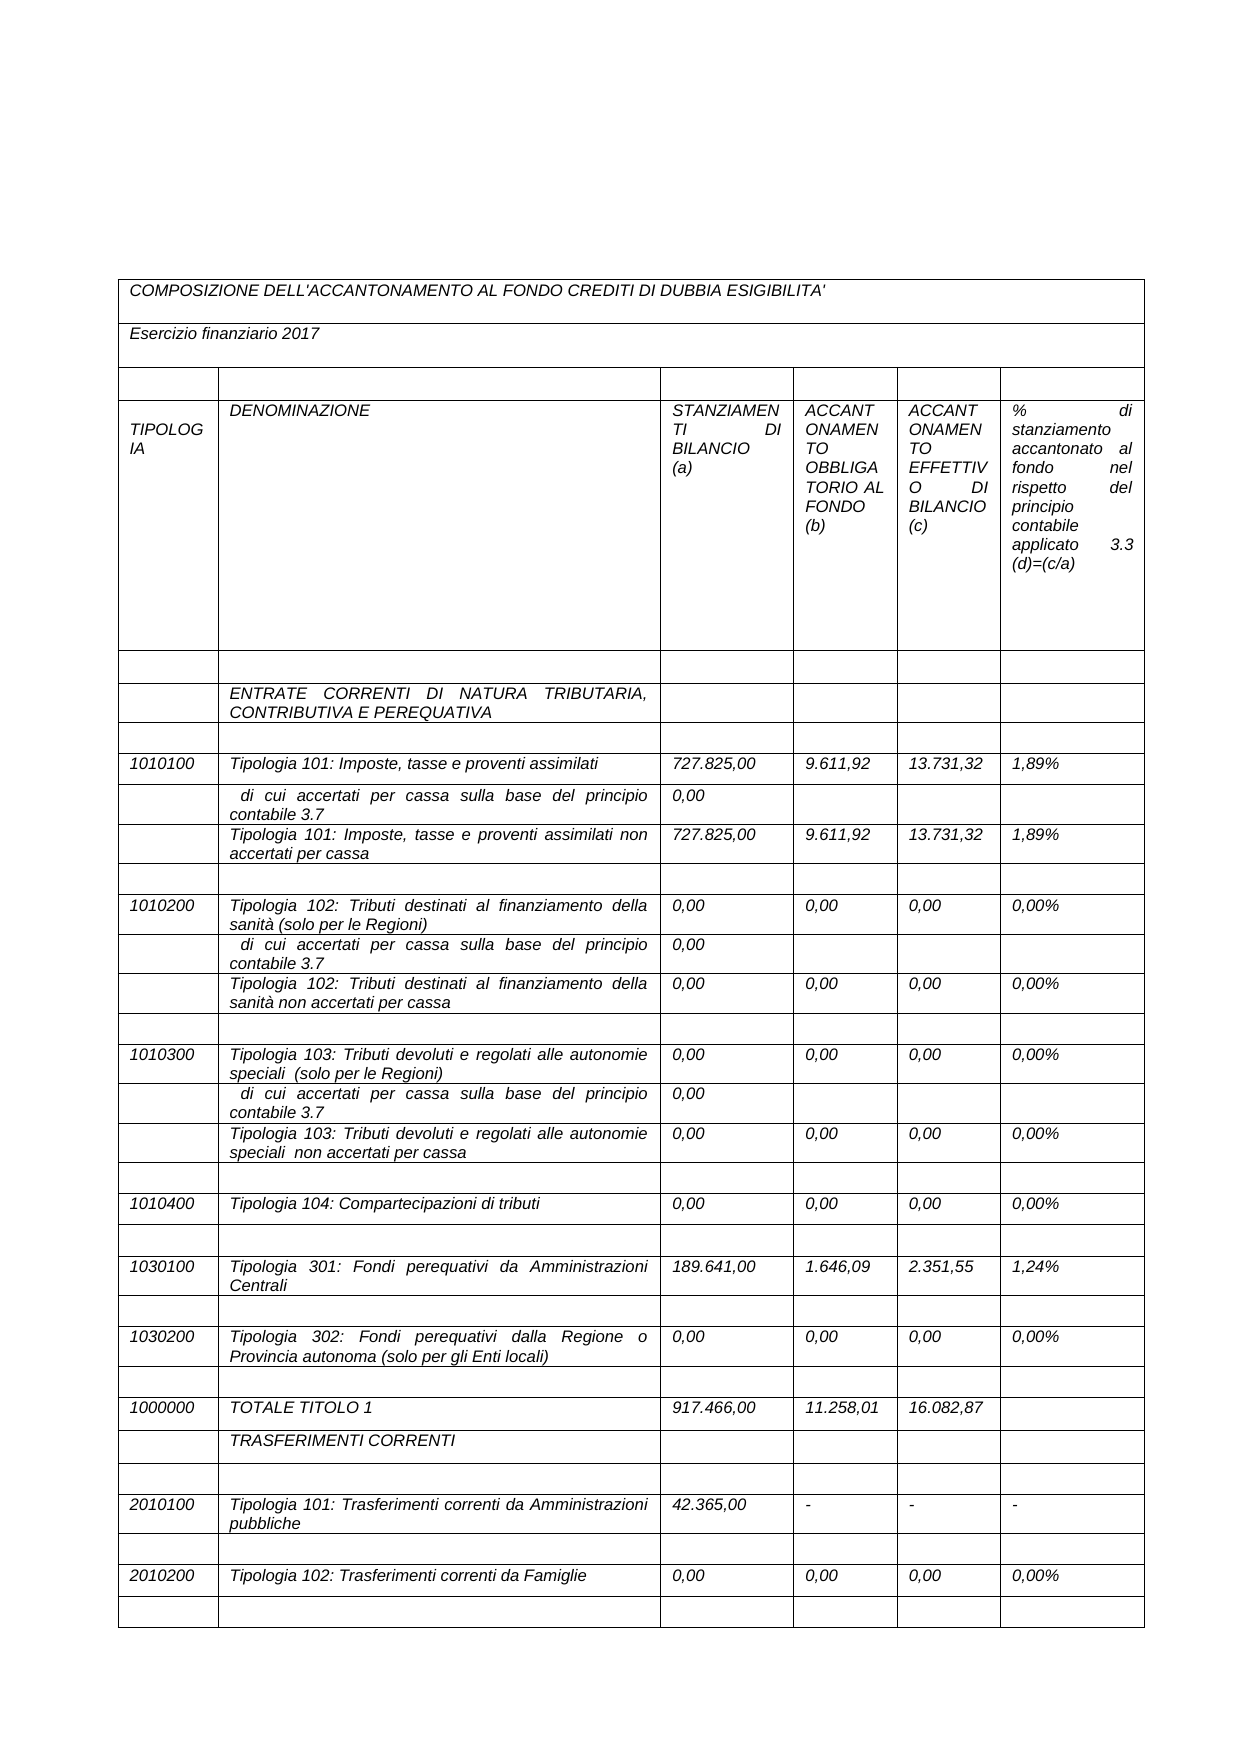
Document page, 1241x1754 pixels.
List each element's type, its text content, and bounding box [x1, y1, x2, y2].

table_cell 0,00% [1001, 1194, 1144, 1224]
table_cell Tipologia 101: Trasferimenti correnti da Amministrazioni pubbliche [219, 1495, 660, 1533]
table_cell - [794, 1495, 897, 1533]
table_cell [219, 1464, 660, 1494]
table_cell 0,00 [898, 1327, 1000, 1366]
table_cell [1001, 935, 1144, 973]
table_cell TOTALE TITOLO 1 [219, 1398, 660, 1430]
table_cell [119, 1431, 218, 1462]
table_cell [661, 723, 793, 753]
table_cell [219, 1296, 660, 1326]
table_cell [898, 1464, 1000, 1494]
table_cell Tipologia 101: Imposte, tasse e proventi assimilati non accertati per cassa [219, 825, 660, 863]
table_cell 13.731,32 [898, 825, 1000, 863]
table_cell 0,00 [794, 1565, 897, 1596]
table_cell di cui accertati per cassa sulla base del principio contabile 3.7 [219, 1084, 660, 1122]
table_cell [219, 723, 660, 753]
table_cell 0,00 [794, 1327, 897, 1366]
table_cell 0,00 [794, 1124, 897, 1162]
table_cell [794, 651, 897, 682]
table_cell [1001, 1084, 1144, 1122]
table_cell [1001, 651, 1144, 682]
table_cell [661, 1597, 793, 1627]
table_cell 0,00 [898, 974, 1000, 1012]
table_cell [1001, 1163, 1144, 1193]
table_cell [119, 1296, 218, 1326]
table_cell [898, 723, 1000, 753]
table_cell 0,00 [794, 1045, 897, 1083]
table_cell [794, 1597, 897, 1627]
table_cell [898, 1225, 1000, 1256]
table_cell TIPOLOGIA [119, 401, 218, 650]
table_cell 1,89% [1001, 825, 1144, 863]
table_cell Tipologia 103: Tributi devoluti e regolati alle autonomie speciali (solo per le Regioni) [219, 1045, 660, 1083]
table_cell 0,00 [898, 1194, 1000, 1224]
table_cell [119, 785, 218, 824]
table_cell 9.611,92 [794, 825, 897, 863]
table_cell 917.466,00 [661, 1398, 793, 1430]
table_cell [219, 1597, 660, 1627]
table_cell Tipologia 302: Fondi perequativi dalla Regione o Provincia autonoma (solo per gli Enti locali) [219, 1327, 660, 1366]
table_cell 0,00 [661, 1565, 793, 1596]
table_cell 0,00% [1001, 1327, 1144, 1366]
table_cell [1001, 1534, 1144, 1564]
table_cell Tipologia 101: Imposte, tasse e proventi assimilati [219, 754, 660, 784]
table_cell [119, 1124, 218, 1162]
table_cell Esercizio finanziario 2017 [119, 324, 1144, 367]
table_cell [119, 1163, 218, 1193]
table_cell 9.611,92 [794, 754, 897, 784]
table_cell [794, 368, 897, 400]
table_cell [1001, 785, 1144, 824]
table_cell [661, 1367, 793, 1397]
table_cell 0,00% [1001, 1124, 1144, 1162]
table_cell 1,24% [1001, 1257, 1144, 1295]
table_cell [794, 1296, 897, 1326]
table_cell [219, 1014, 660, 1044]
table_cell [898, 785, 1000, 824]
table_cell [794, 684, 897, 722]
table_cell [1001, 368, 1144, 400]
table_cell [1001, 723, 1144, 753]
table_cell [661, 651, 793, 682]
table_cell [661, 684, 793, 722]
table_cell [794, 1534, 897, 1564]
table_cell 0,00% [1001, 974, 1144, 1012]
table_cell [794, 1225, 897, 1256]
table_cell [898, 1084, 1000, 1122]
table_cell [119, 368, 218, 400]
table_cell [898, 935, 1000, 973]
table_cell [661, 368, 793, 400]
table_cell 0,00 [661, 974, 793, 1012]
table_cell di cui accertati per cassa sulla base del principio contabile 3.7 [219, 935, 660, 973]
table_cell [1001, 1431, 1144, 1462]
table_cell [1001, 1464, 1144, 1494]
table_cell 11.258,01 [794, 1398, 897, 1430]
table_cell [1001, 1225, 1144, 1256]
table_cell % di stanziamento accantonato al fondo nel rispetto del principio contabile applicato 3.3 (d)=(c/a) [1001, 401, 1144, 650]
table_cell [661, 1296, 793, 1326]
table_header COMPOSIZIONE DELL'ACCANTONAMENTO AL FONDO CREDITI DI DUBBIA ESIGIBILITA' [119, 280, 1144, 323]
table_cell 0,00 [661, 1194, 793, 1224]
table_cell [898, 1534, 1000, 1564]
table_cell Tipologia 102: Tributi destinati al finanziamento della sanità (solo per le Regioni) [219, 895, 660, 934]
table_cell 1010200 [119, 895, 218, 934]
table_cell 16.082,87 [898, 1398, 1000, 1430]
table_cell [219, 1225, 660, 1256]
table_cell 1000000 [119, 1398, 218, 1430]
table_cell di cui accertati per cassa sulla base del principio contabile 3.7 [219, 785, 660, 824]
table_cell [661, 1431, 793, 1462]
table_cell [119, 651, 218, 682]
table_cell 2010100 [119, 1495, 218, 1533]
table_cell [794, 723, 897, 753]
table_cell [119, 684, 218, 722]
table_cell [794, 785, 897, 824]
table_cell 2.351,55 [898, 1257, 1000, 1295]
table_cell 0,00% [1001, 895, 1144, 934]
table_cell [661, 1534, 793, 1564]
table_cell 1030100 [119, 1257, 218, 1295]
table_cell 0,00 [661, 785, 793, 824]
table_cell 13.731,32 [898, 754, 1000, 784]
table_cell STANZIAMENTI DI BILANCIO (a) [661, 401, 793, 650]
table_cell Tipologia 301: Fondi perequativi da Amministrazioni Centrali [219, 1257, 660, 1295]
table_cell ACCANTONAMENTO EFFETTIVO DI BILANCIO (c) [898, 401, 1000, 650]
table_cell [1001, 1296, 1144, 1326]
table_cell ENTRATE CORRENTI DI NATURA TRIBUTARIA, CONTRIBUTIVA E PEREQUATIVA [219, 684, 660, 722]
table_cell 0,00% [1001, 1045, 1144, 1083]
table_cell 0,00 [661, 1084, 793, 1122]
table_cell - [1001, 1495, 1144, 1533]
table_cell [119, 1464, 218, 1494]
table_cell [119, 1014, 218, 1044]
table_cell [898, 1014, 1000, 1044]
table_cell Tipologia 103: Tributi devoluti e regolati alle autonomie speciali non accertati per cassa [219, 1124, 660, 1162]
table_cell [119, 1084, 218, 1122]
table_cell [219, 864, 660, 894]
table_cell 1010300 [119, 1045, 218, 1083]
table_cell 1.646,09 [794, 1257, 897, 1295]
table_cell 727.825,00 [661, 754, 793, 784]
table_cell 0,00 [898, 895, 1000, 934]
table_cell 0,00 [661, 935, 793, 973]
table_cell [794, 864, 897, 894]
table_cell [119, 723, 218, 753]
table_cell [119, 974, 218, 1012]
table_cell [219, 1163, 660, 1193]
table_cell [1001, 1014, 1144, 1044]
table_cell [898, 1431, 1000, 1462]
table_cell 1010100 [119, 754, 218, 784]
table_cell [1001, 1367, 1144, 1397]
table_cell 1,89% [1001, 754, 1144, 784]
table_cell [119, 935, 218, 973]
table_cell - [898, 1495, 1000, 1533]
table_cell [219, 1367, 660, 1397]
table_cell [119, 1225, 218, 1256]
table_cell [794, 1464, 897, 1494]
table_cell [219, 651, 660, 682]
table_cell [898, 368, 1000, 400]
table_cell [794, 1367, 897, 1397]
table_cell 0,00 [794, 895, 897, 934]
table_cell [661, 1163, 793, 1193]
table_cell DENOMINAZIONE [219, 401, 660, 650]
table_cell 1030200 [119, 1327, 218, 1366]
table_cell TRASFERIMENTI CORRENTI [219, 1431, 660, 1462]
table_cell 0,00 [898, 1565, 1000, 1596]
table_cell 0,00 [794, 974, 897, 1012]
table_cell [1001, 1597, 1144, 1627]
table_cell [219, 1534, 660, 1564]
table_cell Tipologia 102: Tributi destinati al finanziamento della sanità non accertati per cassa [219, 974, 660, 1012]
table_cell 1010400 [119, 1194, 218, 1224]
table_cell Tipologia 104: Compartecipazioni di tributi [219, 1194, 660, 1224]
table_cell 727.825,00 [661, 825, 793, 863]
table_cell 0,00 [794, 1194, 897, 1224]
table_cell [898, 1597, 1000, 1627]
table_cell 0,00% [1001, 1565, 1144, 1596]
table_cell [119, 1367, 218, 1397]
table_cell [898, 684, 1000, 722]
table_cell 0,00 [661, 1045, 793, 1083]
table_cell 0,00 [661, 1124, 793, 1162]
table_cell [898, 651, 1000, 682]
table_cell [661, 1014, 793, 1044]
table_cell 0,00 [898, 1045, 1000, 1083]
table_cell [219, 368, 660, 400]
table_cell [898, 1163, 1000, 1193]
table_cell 2010200 [119, 1565, 218, 1596]
table_cell [1001, 1398, 1144, 1430]
table_cell [794, 1084, 897, 1122]
table_cell [119, 825, 218, 863]
table_cell 0,00 [661, 1327, 793, 1366]
table_cell [794, 1163, 897, 1193]
table_cell [898, 864, 1000, 894]
table_cell [119, 1597, 218, 1627]
table_cell [119, 1534, 218, 1564]
table_cell [898, 1296, 1000, 1326]
table_cell [1001, 864, 1144, 894]
table_cell [794, 1431, 897, 1462]
table_cell [794, 935, 897, 973]
table_cell [119, 864, 218, 894]
table_cell 0,00 [661, 895, 793, 934]
table_cell ACCANTONAMENTO OBBLIGATORIO AL FONDO (b) [794, 401, 897, 650]
table_cell [661, 864, 793, 894]
table_cell 0,00 [898, 1124, 1000, 1162]
table_cell [1001, 684, 1144, 722]
table_cell [661, 1464, 793, 1494]
table_cell 42.365,00 [661, 1495, 793, 1533]
table_cell [661, 1225, 793, 1256]
table_cell Tipologia 102: Trasferimenti correnti da Famiglie [219, 1565, 660, 1596]
table_cell [898, 1367, 1000, 1397]
table_cell 189.641,00 [661, 1257, 793, 1295]
table_cell [794, 1014, 897, 1044]
